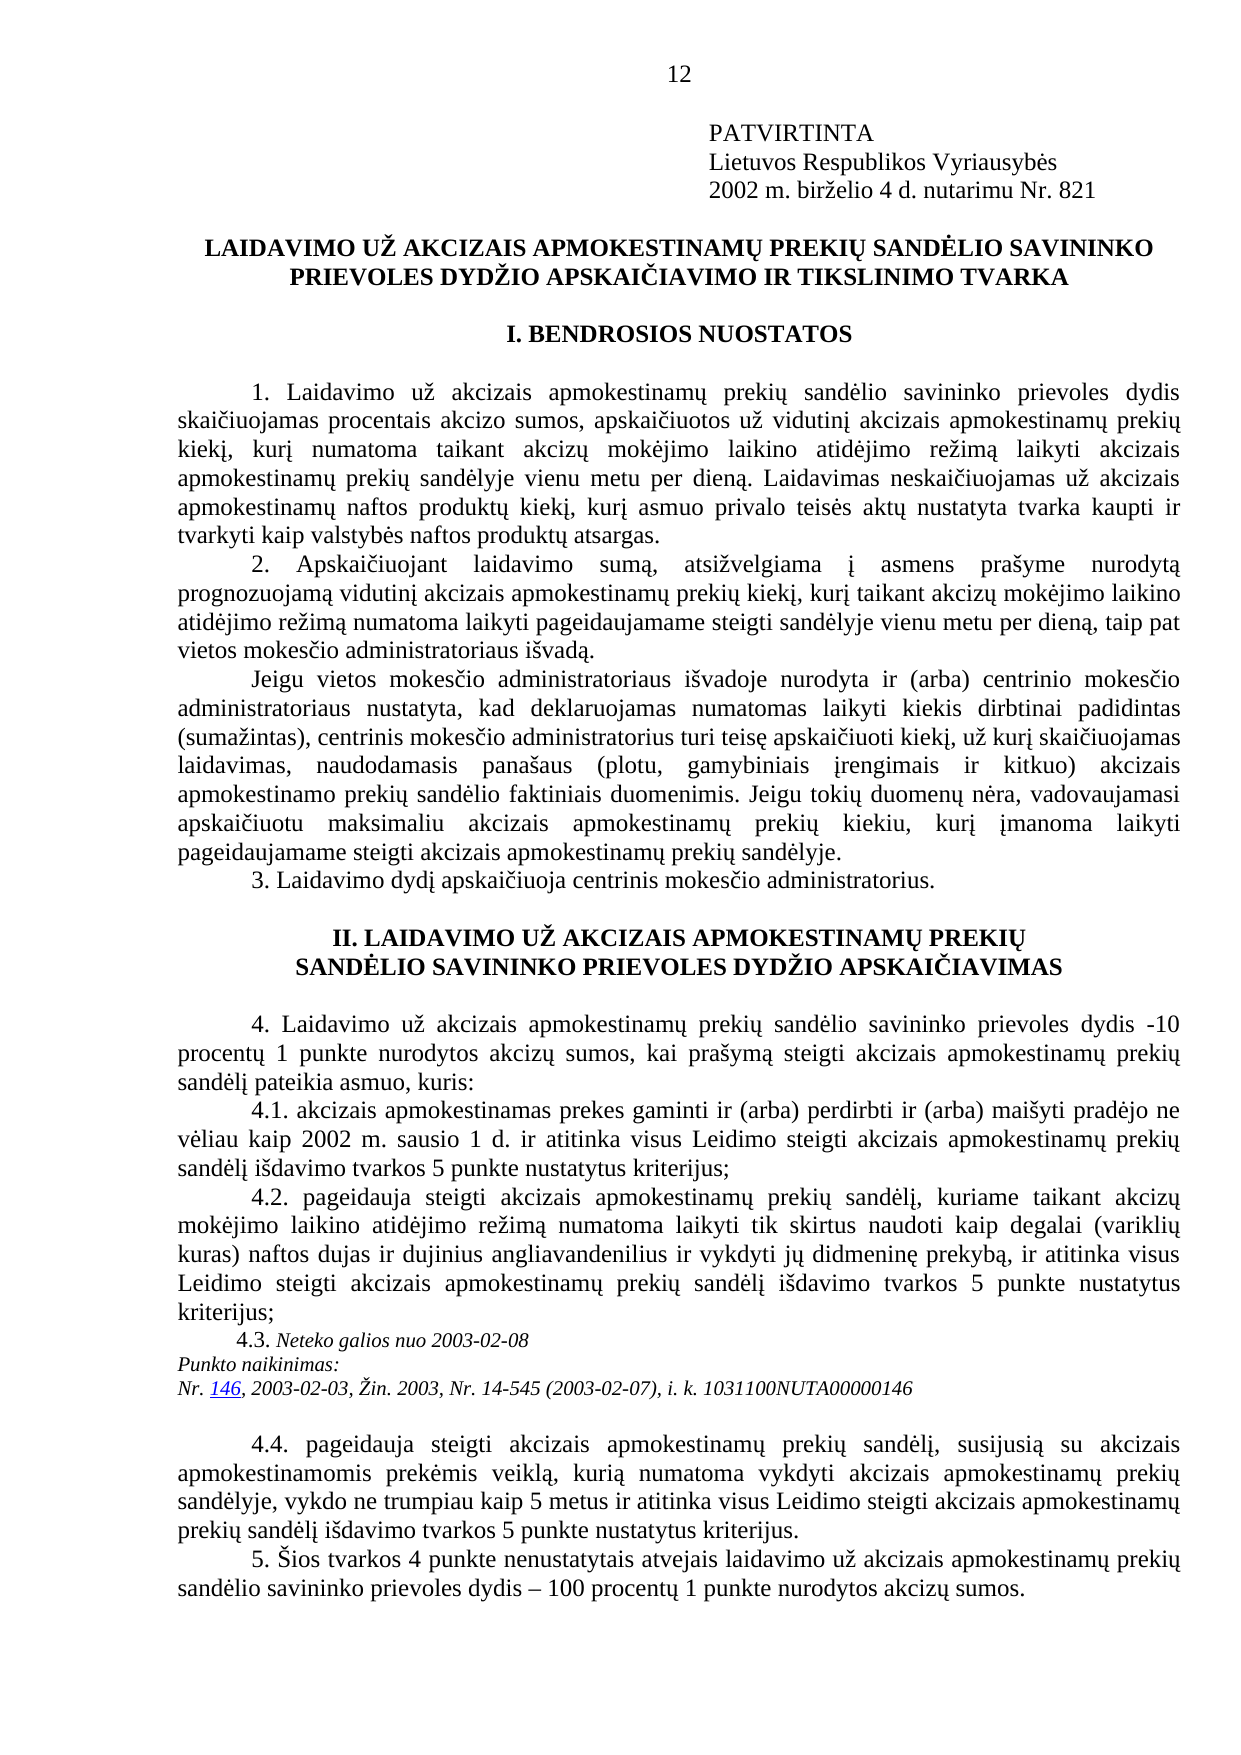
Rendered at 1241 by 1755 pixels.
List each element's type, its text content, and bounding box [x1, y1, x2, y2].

text Jeigu vietos mokesčio administratoriaus išvadoje nurodyta ir (arba) centrinio mokesčio administratoriaus nustatyta, kad deklaruojamas numatomas laikyti kiekis dirbtinai padidintas (sumažintas), centrinis mokesčio administratorius turi teisę apskaičiuoti kiekį, už kurį skaičiuojamas laidavimas, naudodamasis panašaus (plotu, gamybiniais įrengimais ir kitkuo) akcizais apmokestinamo prekių sandėlio faktiniais duomenimis. Jeigu tokių duomenų nėra, vadovaujamasi apskaičiuotu maksimaliu akcizais apmokestinamų prekių kiekiu, kurį įmanoma laikyti pageidaujamame steigti akcizais apmokestinamų prekių sandėlyje. [177, 664, 1181, 866]
text SANDĖLIO SAVININKO PRIEVOLES DYDŽIO APSKAIČIAVIMAS [177, 952, 1181, 981]
text 1. Laidavimo už akcizais apmokestinamų prekių sandėlio savininko prievoles dydis skaičiuojamas procentais akcizo sumos, apskaičiuotos už vidutinį akcizais apmokestinamų prekių kiekį, kurį numatoma taikant akcizų mokėjimo laikino atidėjimo režimą laikyti akcizais apmokestinamų prekių sandėlyje vienu metu per dieną. Laidavimas neskaičiuojamas už akcizais apmokestinamų naftos produktų kiekį, kurį asmuo privalo teisės aktų nustatyta tvarka kaupti ir tvarkyti kaip valstybės naftos produktų atsargas. [177, 377, 1181, 549]
text 4. Laidavimo už akcizais apmokestinamų prekių sandėlio savininko prievoles dydis -10 procentų 1 punkte nurodytos akcizų sumos, kai prašymą steigti akcizais apmokestinamų prekių sandėlį pateikia asmuo, kuris: [177, 1009, 1181, 1096]
text PATVIRTINTA [709, 118, 1181, 147]
text PRIEVOLES DYDŽIO APSKAIČIAVIMO IR TIKSLINIMO TVARKA [177, 262, 1181, 291]
text 4.3. Neteko galios nuo 2003-02-08 [177, 1326, 1181, 1352]
text 4.2. pageidauja steigti akcizais apmokestinamų prekių sandėlį, kuriame taikant akcizų mokėjimo laikino atidėjimo režimą numatoma laikyti tik skirtus naudoti kaip degalai (variklių kuras) naftos dujas ir dujinius angliavandenilius ir vykdyti jų didmeninę prekybą, ir atitinka visus Leidimo steigti akcizais apmokestinamų prekių sandėlį išdavimo tvarkos 5 punkte nustatytus kriterijus; [177, 1182, 1181, 1326]
text I. BENDROSIOS NUOSTATOS [177, 319, 1181, 348]
text 3. Laidavimo dydį apskaičiuoja centrinis mokesčio administratorius. [177, 866, 1181, 894]
text 2002 m. birželio 4 d. nutarimu Nr. 821 [177, 176, 1181, 204]
text II. LAIDAVIMO UŽ AKCIZAIS APMOKESTINAMŲ PREKIŲ [177, 923, 1181, 952]
text 4.4. pageidauja steigti akcizais apmokestinamų prekių sandėlį, susijusią su akcizais apmokestinamomis prekėmis veiklą, kurią numatoma vykdyti akcizais apmokestinamų prekių sandėlyje, vykdo ne trumpiau kaip 5 metus ir atitinka visus Leidimo steigti akcizais apmokestinamų prekių sandėlį išdavimo tvarkos 5 punkte nustatytus kriterijus. [177, 1429, 1181, 1544]
text Punkto naikinimas: [177, 1352, 1181, 1376]
text 4.1. akcizais apmokestinamas prekes gaminti ir (arba) perdirbti ir (arba) maišyti pradėjo ne vėliau kaip 2002 m. sausio 1 d. ir atitinka visus Leidimo steigti akcizais apmokestinamų prekių sandėlį išdavimo tvarkos 5 punkte nustatytus kriterijus; [177, 1096, 1181, 1182]
text LAIDAVIMO UŽ AKCIZAIS APMOKESTINAMŲ PREKIŲ SANDĖLIO SAVININKO [177, 233, 1181, 262]
text Nr. 146, 2003-02-03, Žin. 2003, Nr. 14-545 (2003-02-07), i. k. 1031100NUTA00000146 [177, 1376, 1181, 1400]
text 5. Šios tvarkos 4 punkte nenustatytais atvejais laidavimo už akcizais apmokestinamų prekių sandėlio savininko prievoles dydis – 100 procentų 1 punkte nurodytos akcizų sumos. [177, 1544, 1181, 1601]
text Lietuvos Respublikos Vyriausybės [177, 147, 1181, 176]
text 2. Apskaičiuojant laidavimo sumą, atsižvelgiama į asmens prašyme nurodytą prognozuojamą vidutinį akcizais apmokestinamų prekių kiekį, kurį taikant akcizų mokėjimo laikino atidėjimo režimą numatoma laikyti pageidaujamame steigti sandėlyje vienu metu per dieną, taip pat vietos mokesčio administratoriaus išvadą. [177, 549, 1181, 664]
